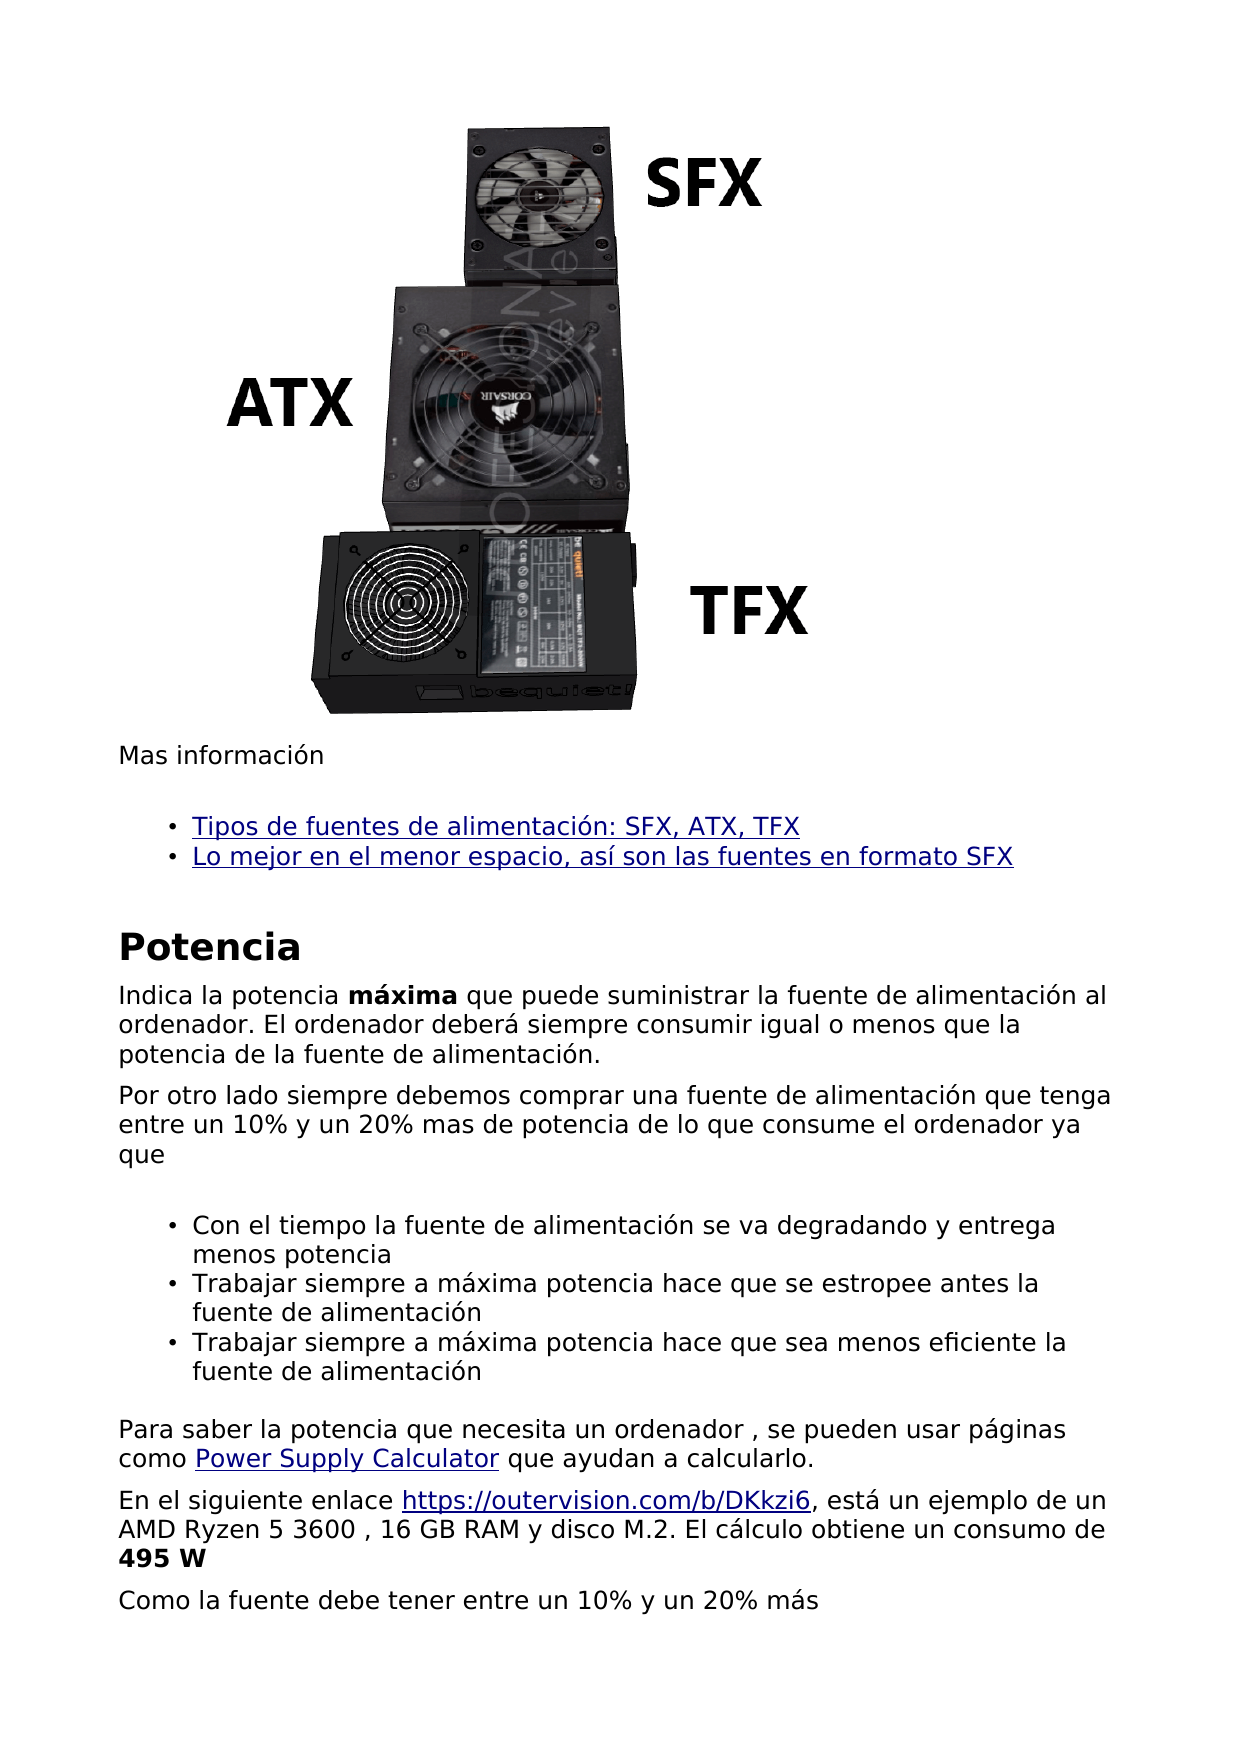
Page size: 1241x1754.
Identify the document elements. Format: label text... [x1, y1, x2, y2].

picture [118, 118, 900, 729]
list Lo mejor en el menor espacio, así son las fuentes en formato SFX [177, 842, 1122, 871]
text Mas información [118, 741, 1122, 771]
list Tipos de fuentes de alimentación: SFX, ATX, TFX [177, 813, 1122, 842]
text Por otro lado siempre debemos comprar una fuente de alimentación que tenga entre un 10% y un 20% mas de potencia de lo que consume el ordenador ya que [118, 1082, 1122, 1169]
list Con el tiempo la fuente de alimentación se va degradando y entrega menos potencia [177, 1211, 1122, 1269]
text Para saber la potencia que necesita un ordenador , se pueden usar páginas como Power Supply Calculator que ayudan a calcularlo. [118, 1416, 1122, 1474]
text Como la fuente debe tener entre un 10% y un 20% más [118, 1586, 1122, 1616]
subtitle Potencia [118, 925, 1122, 969]
text En el siguiente enlace https://outervision.com/b/DKkzi6, está un ejemplo de un AMD Ryzen 5 3600 , 16 GB RAM y disco M.2. El cálculo obtiene un consumo de 495 W [118, 1486, 1122, 1574]
list Trabajar siempre a máxima potencia hace que sea menos eficiente la fuente de alimentación [177, 1328, 1122, 1386]
list Trabajar siempre a máxima potencia hace que se estropee antes la fuente de alimentación [177, 1269, 1122, 1328]
text Indica la potencia máxima que puede suministrar la fuente de alimentación al ordenador. El ordenador deberá siempre consumir igual o menos que la potencia de la fuente de alimentación. [118, 982, 1122, 1069]
